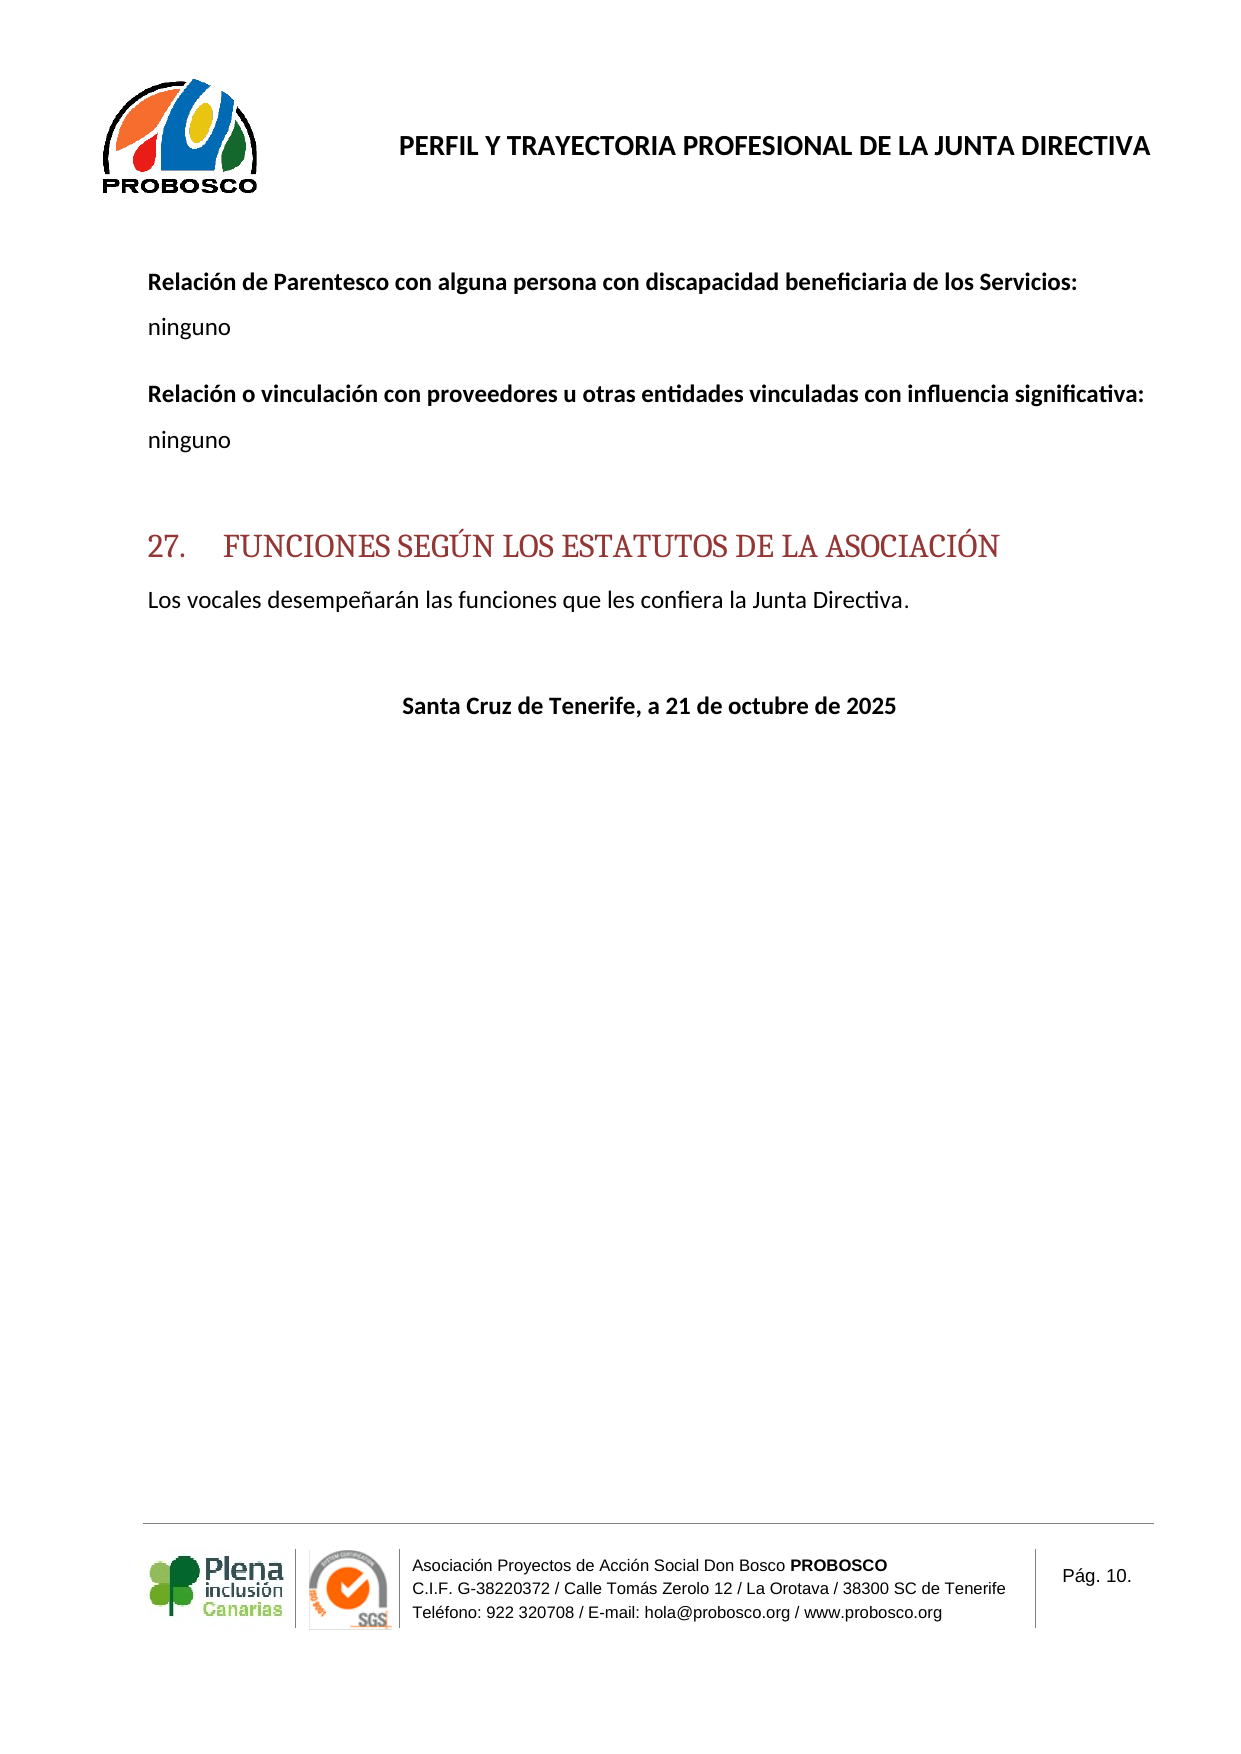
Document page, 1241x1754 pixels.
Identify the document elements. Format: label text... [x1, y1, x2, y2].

text Los vocales desempeñarán las funciones que les confiera la Junta Directiva. [148, 584, 1152, 615]
subtitle FUNCIONES SEGÚN LOS ESTATUTOS DE LA ASOCIACIÓN [148, 528, 1152, 566]
text Relación de Parentesco con alguna persona con discapacidad beneficiaria de los Servicios: ninguno [148, 266, 1152, 342]
text Santa Cruz de Tenerife, a 21 de octubre de 2025 [148, 690, 1152, 721]
text Relación o vinculación con proveedores u otras entidades vinculadas con influencia significativa: ninguno [148, 378, 1152, 454]
